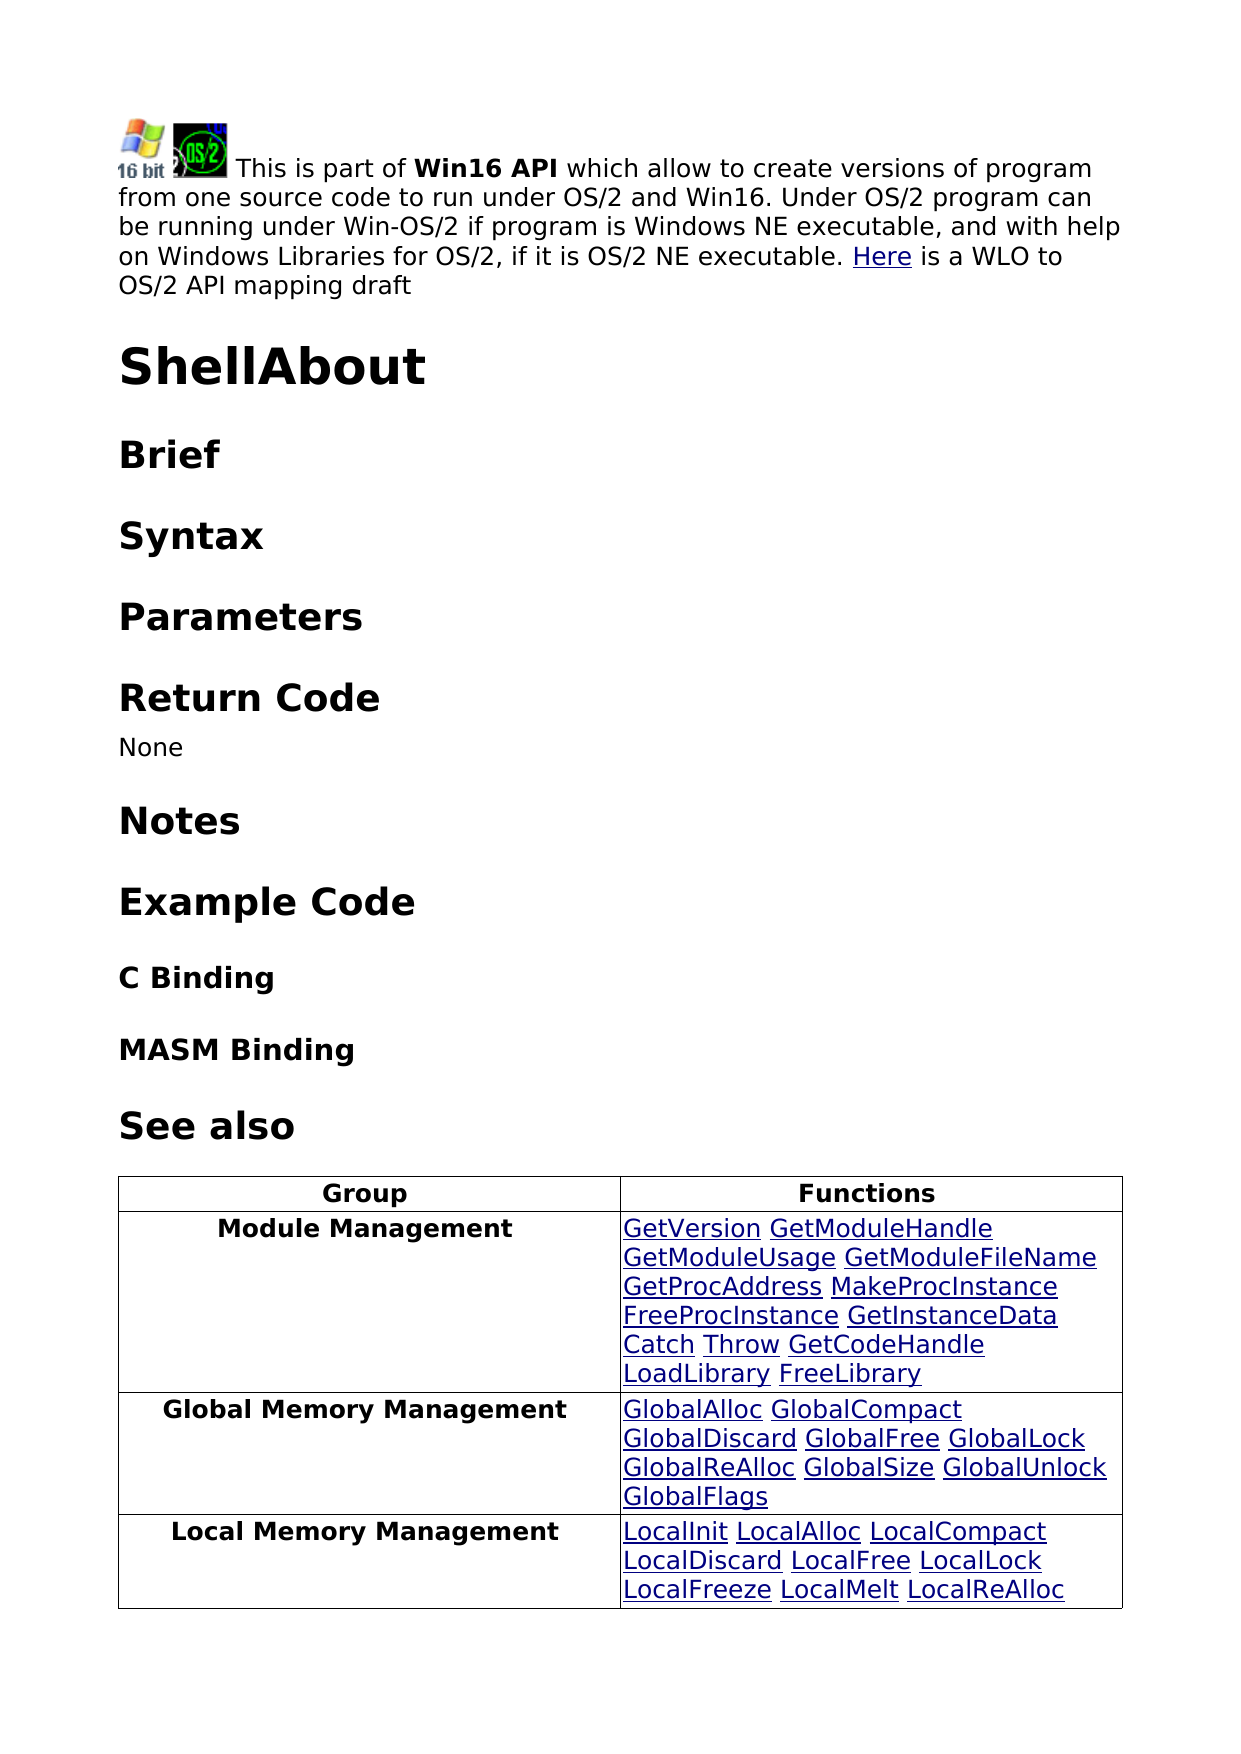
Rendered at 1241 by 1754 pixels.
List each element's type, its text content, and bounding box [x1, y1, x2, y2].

subtitle Syntax [118, 514, 1122, 558]
table_header Functions [621, 1177, 1122, 1211]
table_cell Global Memory Management [119, 1393, 620, 1514]
picture [118, 118, 166, 178]
subtitle Brief [118, 433, 1122, 477]
table_cell LocalInit LocalAlloc LocalCompact LocalDiscard LocalFree LocalLock LocalFreeze LocalMelt LocalReAlloc [621, 1515, 1122, 1608]
text This is part of Win16 API which allow to create versions of program from one source code to run under OS/2 and Win16. Under OS/2 program can be running under Win-OS/2 if program is Windows NE executable, and with help on Windows Libraries for OS/2, if it is OS/2 NE executable. Here is a WLO to OS/2 API mapping draft [118, 118, 1122, 300]
table_cell Module Management [119, 1212, 620, 1392]
subtitle Example Code [118, 881, 1122, 924]
table_cell GlobalAlloc GlobalCompact GlobalDiscard GlobalFree GlobalLock GlobalReAlloc GlobalSize GlobalUnlock GlobalFlags [621, 1393, 1122, 1514]
subtitle Notes [118, 799, 1122, 843]
subtitle C Binding [118, 962, 1122, 996]
text None [118, 733, 1122, 762]
picture [172, 122, 228, 178]
table_header Group [119, 1177, 620, 1211]
subtitle See also [118, 1105, 1122, 1148]
table_cell GetVersion GetModuleHandle GetModuleUsage GetModuleFileName GetProcAddress MakeProcInstance FreeProcInstance GetInstanceData Catch Throw GetCodeHandle LoadLibrary FreeLibrary [621, 1212, 1122, 1392]
subtitle Parameters [118, 596, 1122, 639]
subtitle Return Code [118, 677, 1122, 720]
subtitle MASM Binding [118, 1033, 1122, 1067]
subtitle ShellAbout [118, 338, 1122, 396]
table_cell Local Memory Management [119, 1515, 620, 1608]
